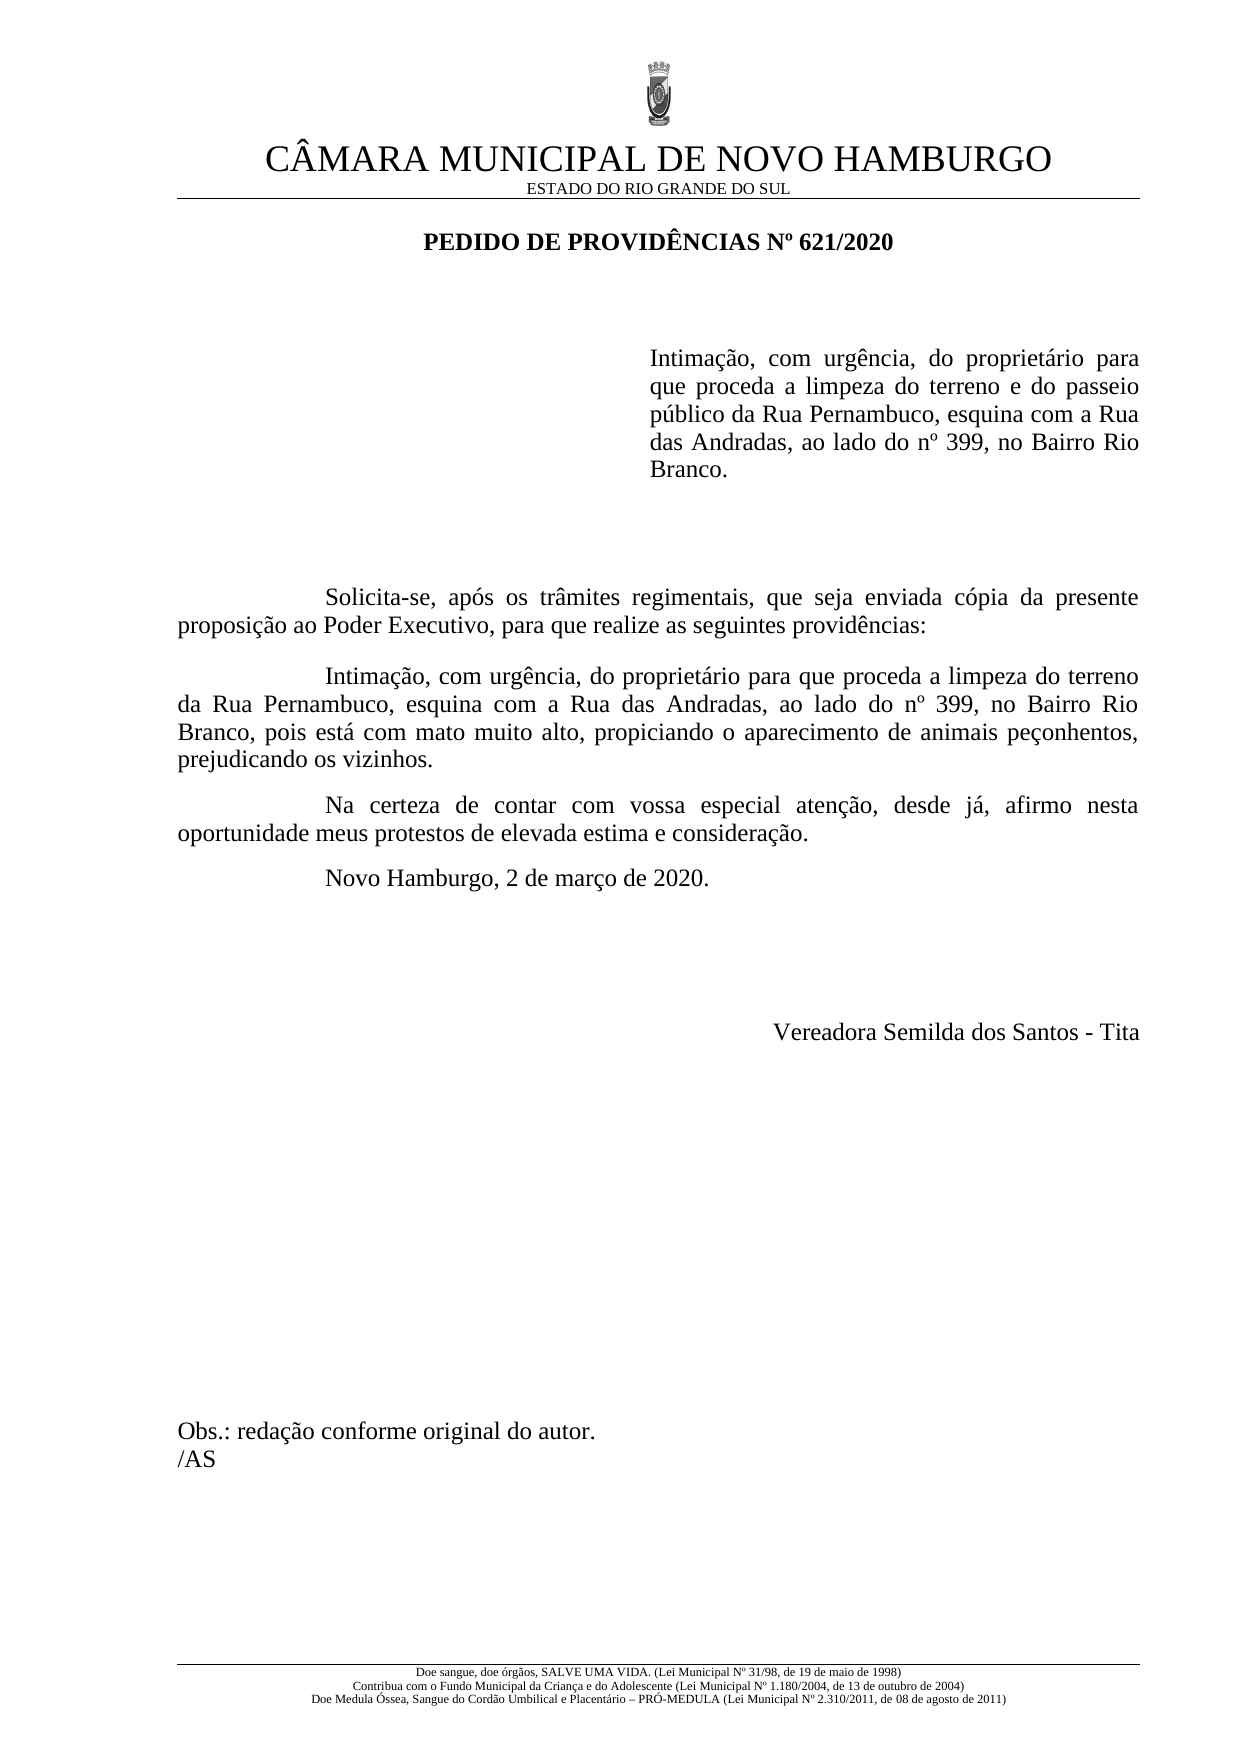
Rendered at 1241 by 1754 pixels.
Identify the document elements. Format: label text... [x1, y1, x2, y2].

text Obs.: redação conforme original do autor. [177, 1417, 1140, 1445]
text Intimação, com urgência, do proprietário para que proceda a limpeza do terreno e do passeio público da Rua Pernambuco, esquina com a Rua das Andradas, ao lado do nº 399, no Bairro Rio Branco. [649, 344, 1140, 483]
text Novo Hamburgo, 2 de março de 2020. [177, 864, 1140, 892]
text Vereadora Semilda dos Santos - Tita [177, 1018, 1140, 1046]
text Solicita-se, após os trâmites regimentais, que seja enviada cópia da presente proposição ao Poder Executivo, para que realize as seguintes providências: [177, 583, 1140, 639]
text Na certeza de contar com vossa especial atenção, desde já, afirmo nesta oportunidade meus protestos de elevada estima e consideração. [177, 791, 1140, 846]
text Intimação, com urgência, do proprietário para que proceda a limpeza do terreno da Rua Pernambuco, esquina com a Rua das Andradas, ao lado do nº 399, no Bairro Rio Branco, pois está com mato muito alto, propiciando o aparecimento de animais peçonhentos, prejudicando os vizinhos. [177, 662, 1140, 773]
text /AS [177, 1445, 1140, 1473]
text PEDIDO DE PROVIDÊNCIAS Nº 621/2020 [177, 228, 1140, 256]
